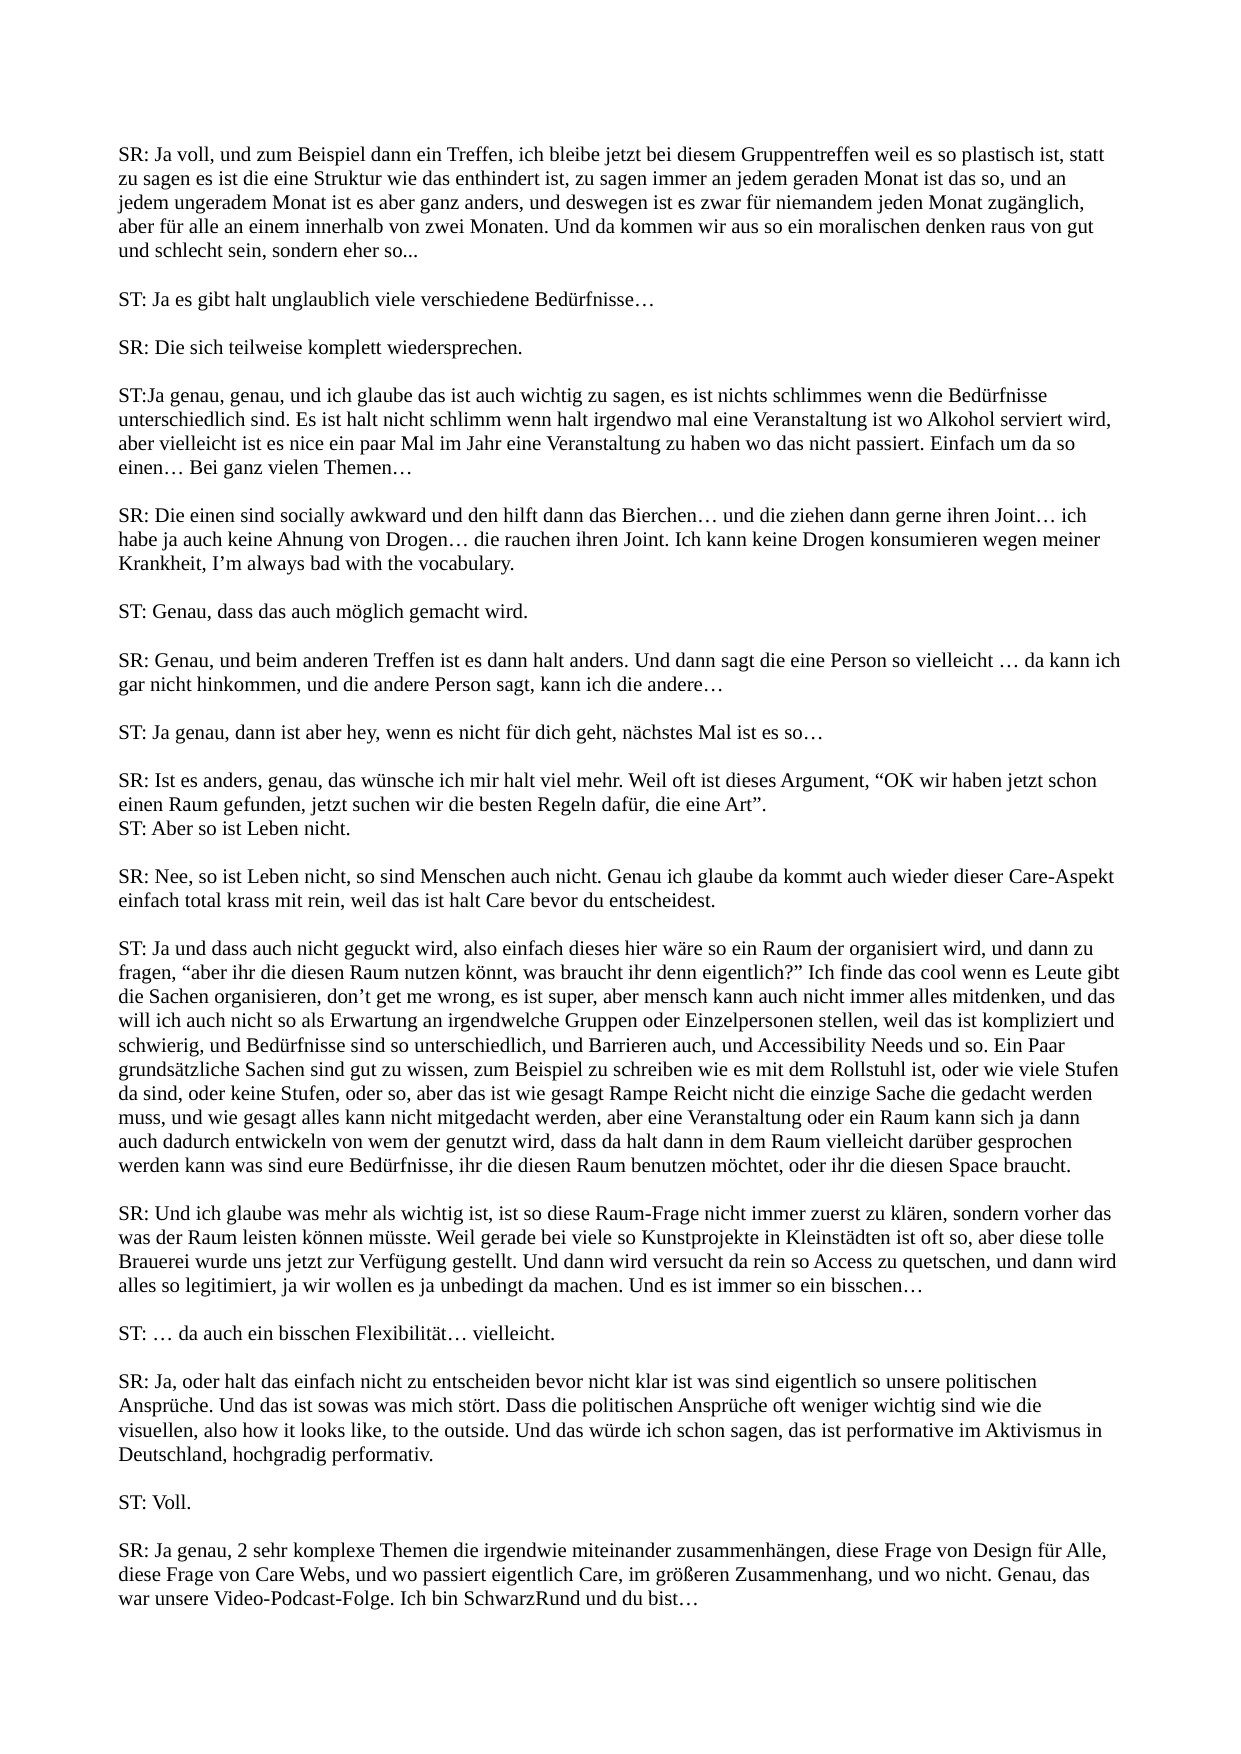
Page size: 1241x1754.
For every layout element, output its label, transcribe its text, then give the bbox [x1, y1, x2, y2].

text SR: Ist es anders, genau, das wünsche ich mir halt viel mehr. Weil oft ist dieses Argument, “OK wir haben jetzt schon einen Raum gefunden, jetzt suchen wir die besten Regeln dafür, die eine Art”. [118, 768, 1122, 816]
text SR: Genau, und beim anderen Treffen ist es dann halt anders. Und dann sagt die eine Person so vielleicht … da kann ich gar nicht hinkommen, und die andere Person sagt, kann ich die andere… [118, 647, 1122, 696]
text ST: … da auch ein bisschen Flexibilität… vielleicht. [118, 1321, 1122, 1345]
text SR: Nee, so ist Leben nicht, so sind Menschen auch nicht. Genau ich glaube da kommt auch wieder dieser Care-Aspekt einfach total krass mit rein, weil das ist halt Care bevor du entscheidest. [118, 864, 1122, 912]
text SR: Ja, oder halt das einfach nicht zu entscheiden bevor nicht klar ist was sind eigentlich so unsere politischen Ansprüche. Und das ist sowas was mich stört. Dass die politischen Ansprüche oft weniger wichtig sind wie die visuellen, also how it looks like, to the outside. Und das würde ich schon sagen, das ist performative im Aktivismus in Deutschland, hochgradig performativ. [118, 1369, 1122, 1466]
text ST: Genau, dass das auch möglich gemacht wird. [118, 599, 1122, 623]
text SR: Ja voll, und zum Beispiel dann ein Treffen, ich bleibe jetzt bei diesem Gruppentreffen weil es so plastisch ist, statt zu sagen es ist die eine Struktur wie das enthindert ist, zu sagen immer an jedem geraden Monat ist das so, und an jedem ungeradem Monat ist es aber ganz anders, und deswegen ist es zwar für niemandem jeden Monat zugänglich, aber für alle an einem innerhalb von zwei Monaten. Und da kommen wir aus so ein moralischen denken raus von gut und schlecht sein, sondern eher so... [118, 142, 1122, 262]
text ST: Aber so ist Leben nicht. [118, 816, 1122, 840]
text ST: Ja und dass auch nicht geguckt wird, also einfach dieses hier wäre so ein Raum der organisiert wird, und dann zu fragen, “aber ihr die diesen Raum nutzen könnt, was braucht ihr denn eigentlich?” Ich finde das cool wenn es Leute gibt die Sachen organisieren, don’t get me wrong, es ist super, aber mensch kann auch nicht immer alles mitdenken, und das will ich auch nicht so als Erwartung an irgendwelche Gruppen oder Einzelpersonen stellen, weil das ist kompliziert und schwierig, und Bedürfnisse sind so unterschiedlich, und Barrieren auch, und Accessibility Needs und so. Ein Paar grundsätzliche Sachen sind gut zu wissen, zum Beispiel zu schreiben wie es mit dem Rollstuhl ist, oder wie viele Stufen da sind, oder keine Stufen, oder so, aber das ist wie gesagt Rampe Reicht nicht die einzige Sache die gedacht werden muss, und wie gesagt alles kann nicht mitgedacht werden, aber eine Veranstaltung oder ein Raum kann sich ja dann auch dadurch entwickeln von wem der genutzt wird, dass da halt dann in dem Raum vielleicht darüber gesprochen werden kann was sind eure Bedürfnisse, ihr die diesen Raum benutzen möchtet, oder ihr die diesen Space braucht. [118, 936, 1122, 1177]
text ST: Ja genau, dann ist aber hey, wenn es nicht für dich geht, nächstes Mal ist es so… [118, 720, 1122, 744]
text SR: Und ich glaube was mehr als wichtig ist, ist so diese Raum-Frage nicht immer zuerst zu klären, sondern vorher das was der Raum leisten können müsste. Weil gerade bei viele so Kunstprojekte in Kleinstädten ist oft so, aber diese tolle Brauerei wurde uns jetzt zur Verfügung gestellt. Und dann wird versucht da rein so Access zu quetschen, und dann wird alles so legitimiert, ja wir wollen es ja unbedingt da machen. Und es ist immer so ein bisschen… [118, 1201, 1122, 1297]
text ST:Ja genau, genau, und ich glaube das ist auch wichtig zu sagen, es ist nichts schlimmes wenn die Bedürfnisse unterschiedlich sind. Es ist halt nicht schlimm wenn halt irgendwo mal eine Veranstaltung ist wo Alkohol serviert wird, aber vielleicht ist es nice ein paar Mal im Jahr eine Veranstaltung zu haben wo das nicht passiert. Einfach um da so einen… Bei ganz vielen Themen… [118, 383, 1122, 479]
text ST: Ja es gibt halt unglaublich viele verschiedene Bedürfnisse… [118, 287, 1122, 311]
text ST: Voll. [118, 1490, 1122, 1514]
text SR: Die einen sind socially awkward und den hilft dann das Bierchen… und die ziehen dann gerne ihren Joint… ich habe ja auch keine Ahnung von Drogen… die rauchen ihren Joint. Ich kann keine Drogen konsumieren wegen meiner Krankheit, I’m always bad with the vocabulary. [118, 503, 1122, 575]
text SR: Die sich teilweise komplett wiedersprechen. [118, 335, 1122, 359]
text SR: Ja genau, 2 sehr komplexe Themen die irgendwie miteinander zusammenhängen, diese Frage von Design für Alle, diese Frage von Care Webs, und wo passiert eigentlich Care, im größeren Zusammenhang, und wo nicht. Genau, das war unsere Video-Podcast-Folge. Ich bin SchwarzRund und du bist… [118, 1538, 1122, 1610]
